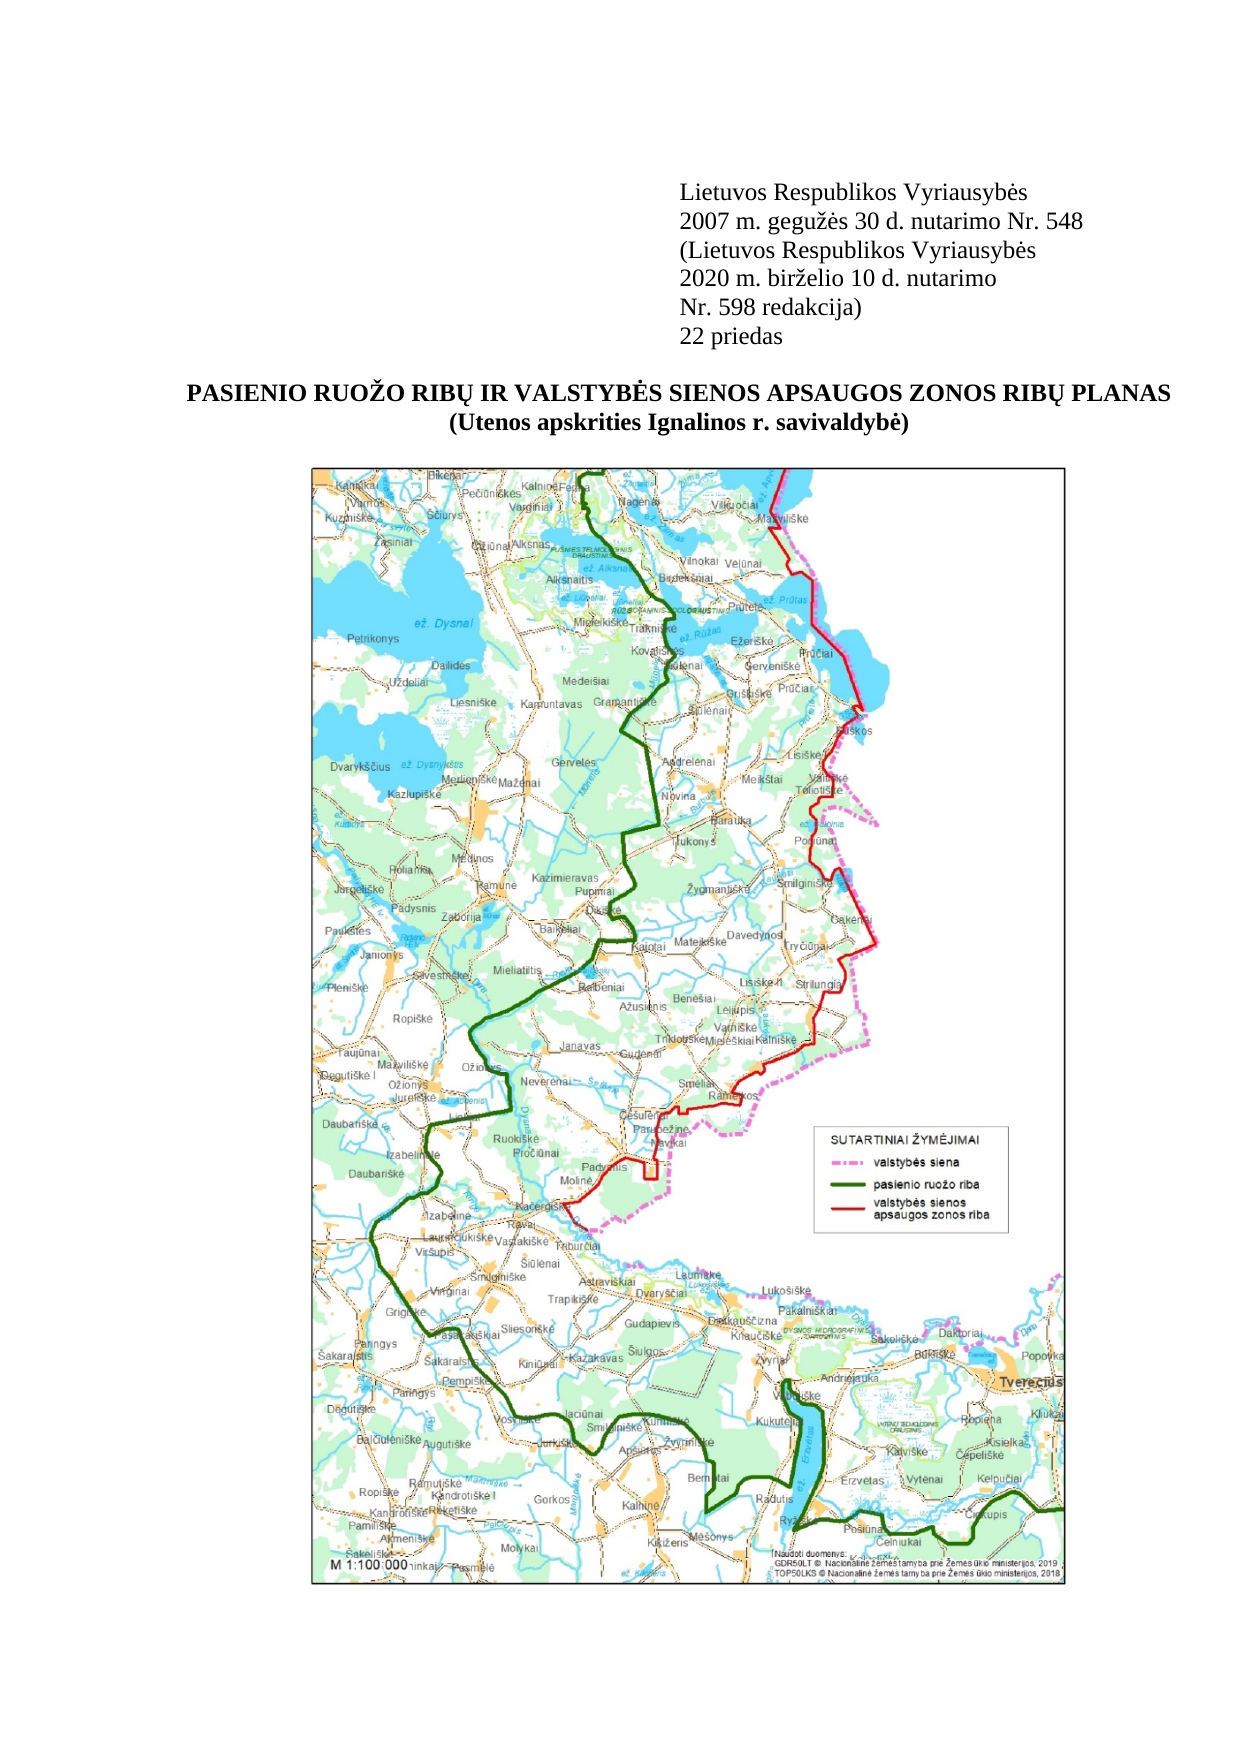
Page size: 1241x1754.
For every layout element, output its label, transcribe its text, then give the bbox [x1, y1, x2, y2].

text 22 priedas [679, 321, 1181, 350]
text (Lietuvos Respublikos Vyriausybės [679, 235, 1181, 263]
text 2020 m. birželio 10 d. nutarimo [679, 263, 1181, 292]
text Nr. 598 redakcija) [679, 292, 1181, 321]
text Lietuvos Respublikos Vyriausybės [679, 177, 1181, 206]
text 2007 m. gegužės 30 d. nutarimo Nr. 548 [679, 206, 1181, 235]
text PASIENIO RUOŽO RIBŲ IR VALSTYBĖS SIENOS APSAUGOS ZONOS RIBŲ PLANAS (Utenos apskrities Ignalinos r. savivaldybė) [177, 378, 1181, 436]
